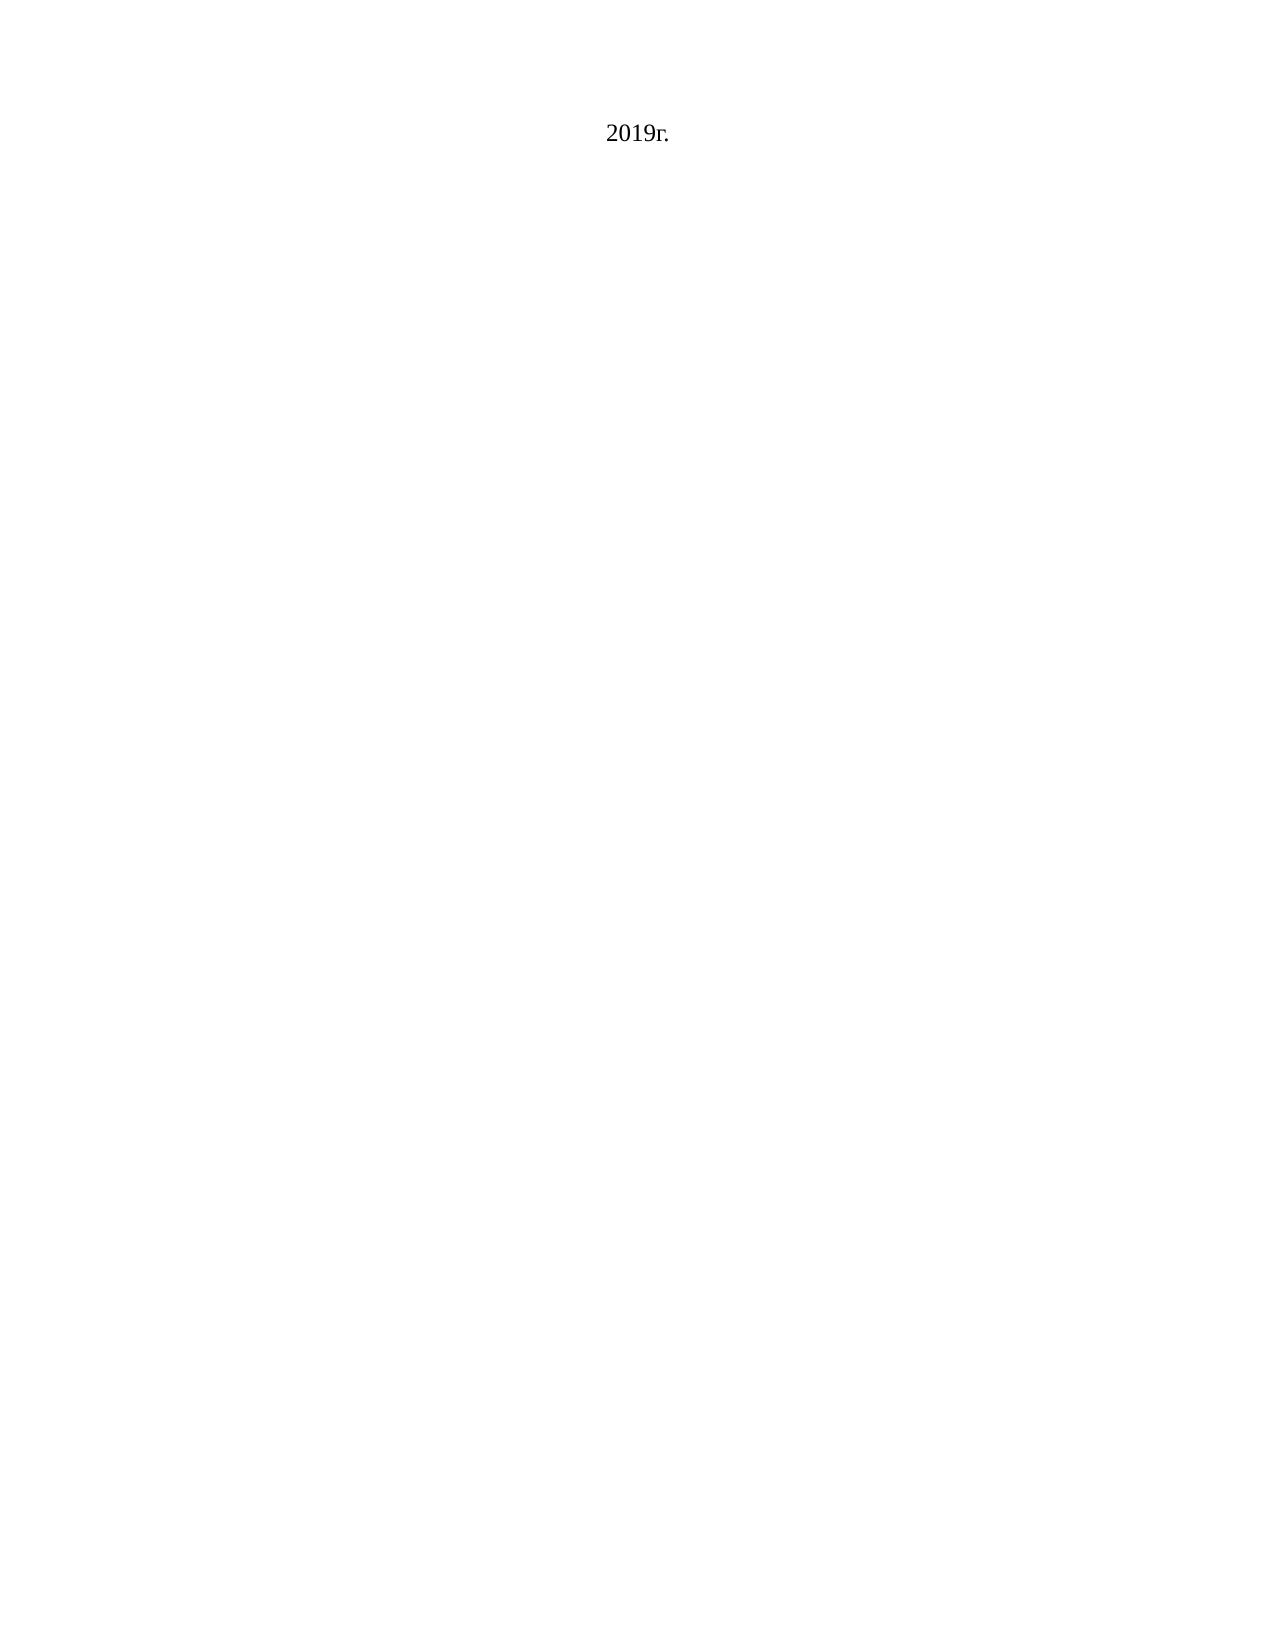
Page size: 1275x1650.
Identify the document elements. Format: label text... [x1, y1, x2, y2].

text 2019г. [118, 118, 1157, 147]
